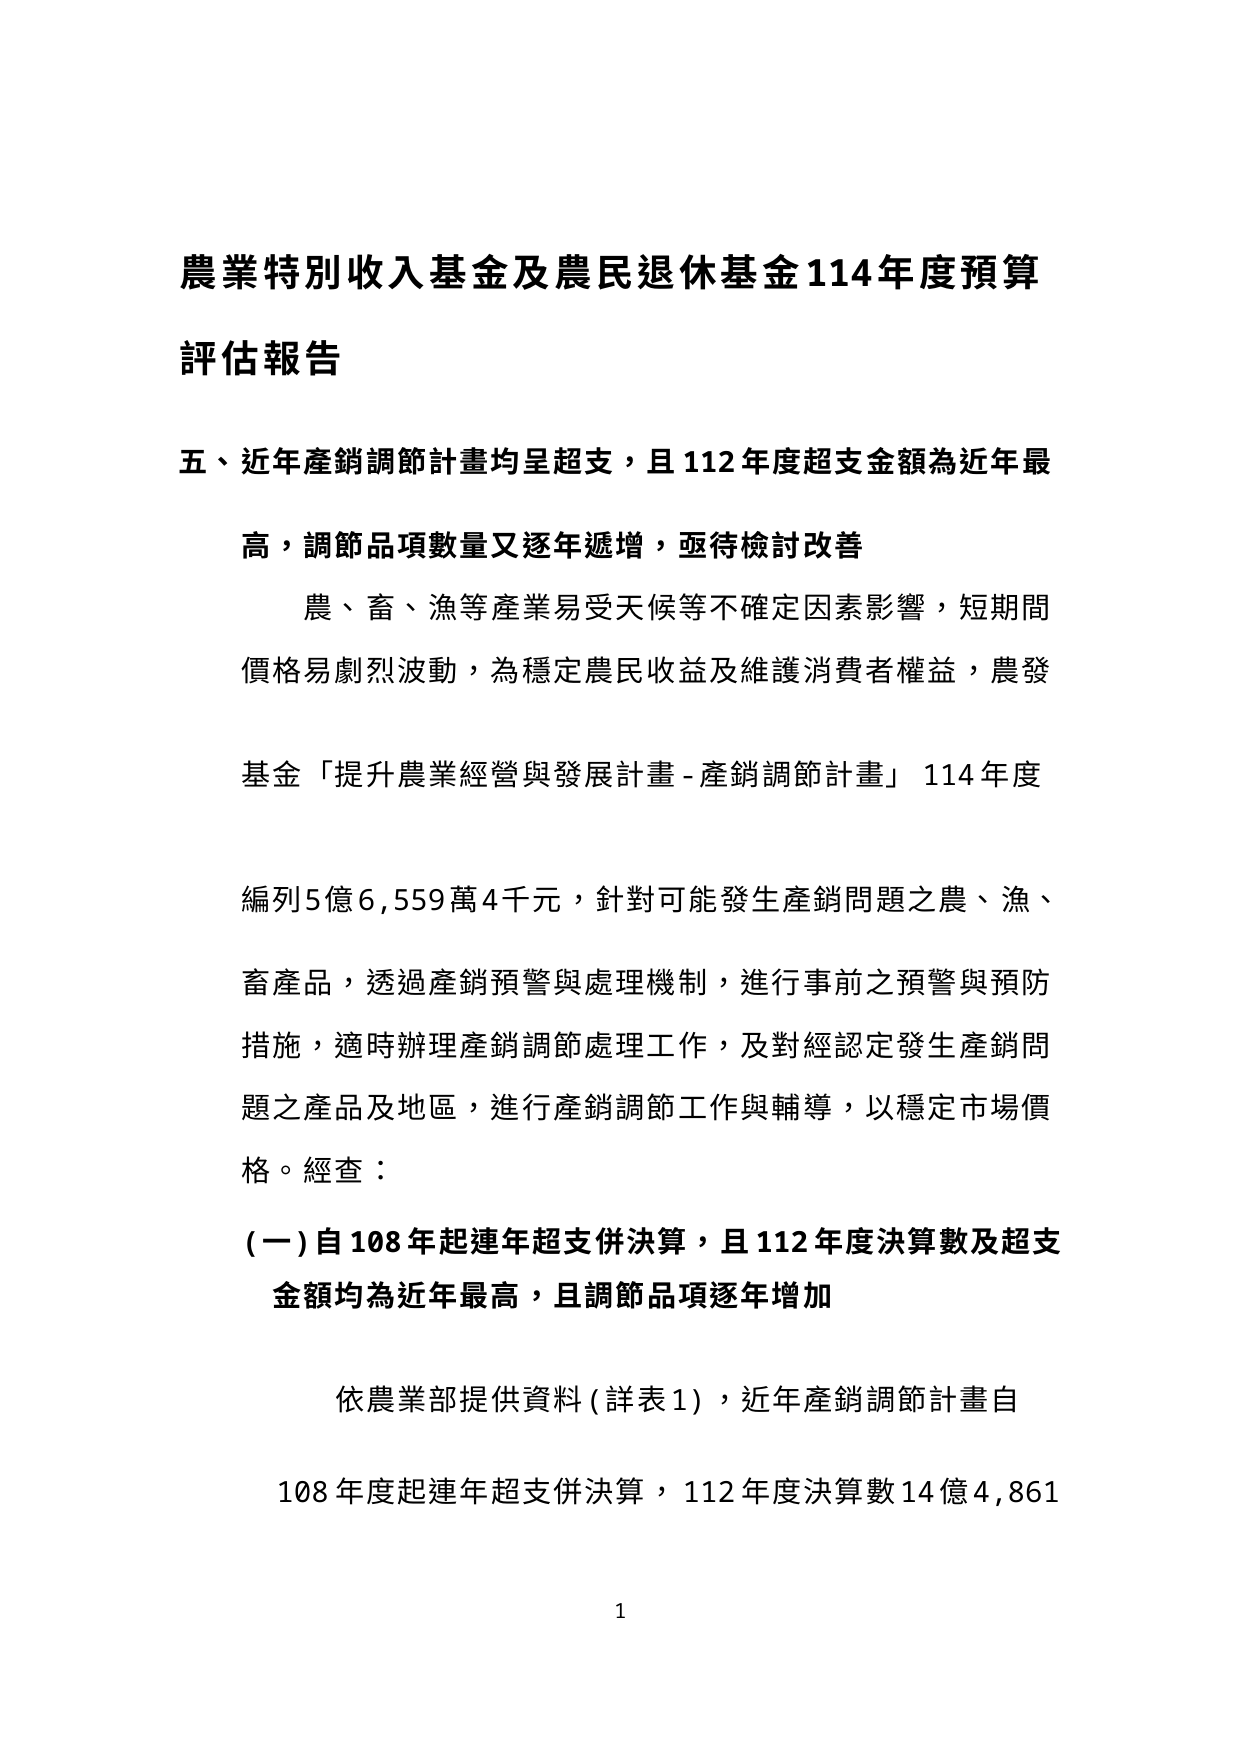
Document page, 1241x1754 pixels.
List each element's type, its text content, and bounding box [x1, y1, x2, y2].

text 五、近年產銷調節計畫均呈超支，且112年度超支金額為近年最高，調節品項數量又逐年遞增，亟待檢討改善 [177, 377, 1063, 564]
text 農、畜、漁等產業易受天候等不確定因素影響，短期間價格易劇烈波動，為穩定農民收益及維護消費者權益，農發基金「提升農業經營與發展計畫-產銷調節計畫」114年度編列5億6,559萬4千元，針對可能發生產銷問題之農、漁、畜產品，透過產銷預警與處理機制，進行事前之預警與預防措施，適時辦理產銷調節處理工作，及對經認定發生產銷問題之產品及地區，進行產銷調節工作與輔導，以穩定市場價格。經查： [236, 564, 1063, 1189]
text (一)自108年起連年超支併決算，且112年度決算數及超支金額均為近年最高，且調節品項逐年增加 [236, 1189, 1063, 1314]
text 農業特別收入基金及農民退休基金114年度預算評估報告 [177, 189, 1063, 377]
text 依農業部提供資料(詳表1)，近年產銷調節計畫自108年度起連年超支併決算，112年度決算數14億4,861萬2千元為近5年最高，且較預算增加9億4,740萬8千元，增幅達1.89倍，據說明因應氣候變遷及中國大陸暫停我方重要農漁產品輸入之產銷壓力，辦理緊急調度、輔導外銷、加強內銷、採購加工、加工凍儲、滾動式倉貯及契約供應等調節措施；113年度截至8月底止，執行數1億6,230萬6千元，則較累計預算分配數3億2,743萬1千元減少1億6,512萬5千元，約50.43%，據說明係依實際需求核實動支；此外，檢視產銷調節執行品項，108年度為14種品項，惟逐年增加，112年度執行品項已達18項，且為刺激國內外買氣與擴大市場，增加辦理綜合果品展售促銷與食農教育行銷活動，支出高達6,942萬元。 [266, 1314, 1063, 1502]
